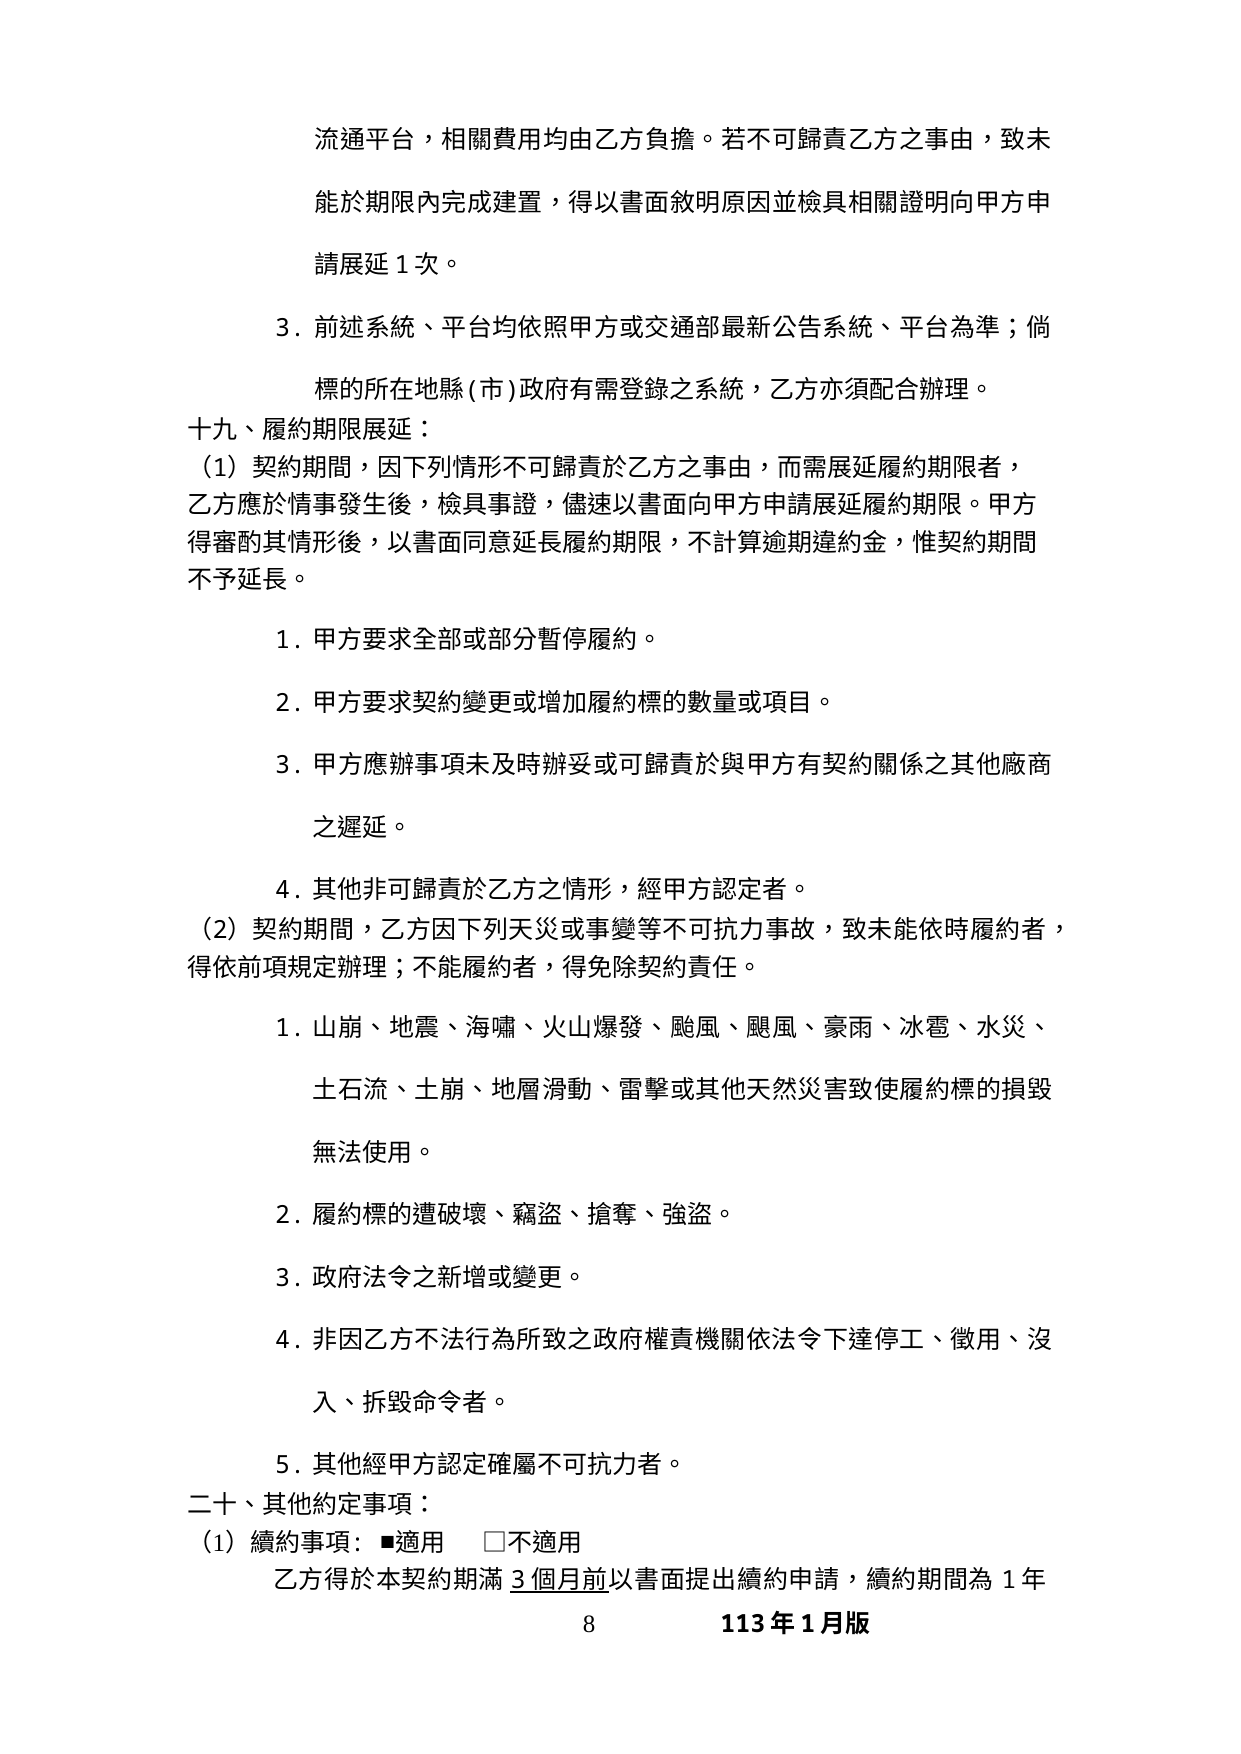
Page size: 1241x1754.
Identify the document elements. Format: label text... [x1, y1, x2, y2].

list 政府法令之新增或變更。 [275, 1234, 1053, 1296]
list 契約期間，因下列情形不可歸責於乙方之事由，而需展延履約期限者，乙方應於情事發生後，檢具事證，儘速以書面向甲方申請展延履約期限。甲方得審酌其情形後，以書面同意延長履約期限，不計算逾期違約金，惟契約期間不予延長。 [187, 446, 1047, 596]
list 續約事項: ■適用 □不適用 [187, 1521, 1047, 1559]
list 前述系統、平台均依照甲方或交通部最新公告系統、平台為準；倘標的所在地縣(市)政府有需登錄之系統，乙方亦須配合辦理。 [275, 284, 1053, 409]
list 山崩、地震、海嘯、火山爆發、颱風、颶風、豪雨、冰雹、水災、土石流、土崩、地層滑動、雷擊或其他天然災害致使履約標的損毀無法使用。 [275, 984, 1053, 1171]
text 乙方得於本契約期滿3個月前以書面提出續約申請，續約期間為1年(一次為限)，續約租金以原契約租金金額計收，並經甲方同意後始生效。履約保證金亦按原契約履約保證金同比例增加計收，並於簽約時以投標須知所載票據繳交。乙方應依續約時甲方最新契約範本，於甲方通知期限內辦妥重新訂立契約及辦理公證，其相關費用由乙方負擔，逾期即視同放棄。 [273, 1559, 1047, 1596]
list 契約期間，乙方因下列天災或事變等不可抗力事故，致未能依時履約者，得依前項規定辦理；不能履約者，得免除契約責任。 [187, 909, 1047, 984]
text 二十、其他約定事項： [187, 1484, 1053, 1521]
list 其他非可歸責於乙方之情形，經甲方認定者。 [275, 846, 1053, 909]
list 甲方要求全部或部分暫停履約。 [275, 596, 1053, 659]
list 流通平台，相關費用均由乙方負擔。若不可歸責乙方之事由，致未能於期限內完成建置，得以書面敘明原因並檢具相關證明向甲方申請展延1次。 [275, 96, 1053, 284]
list 其他經甲方認定確屬不可抗力者。 [275, 1421, 1053, 1484]
list 甲方應辦事項未及時辦妥或可歸責於與甲方有契約關係之其他廠商之遲延。 [275, 721, 1053, 846]
list 履約標的遭破壞、竊盜、搶奪、強盜。 [275, 1171, 1053, 1234]
list 非因乙方不法行為所致之政府權責機關依法令下達停工、徵用、沒入、拆毀命令者。 [275, 1296, 1053, 1421]
text 十九、履約期限展延： [187, 409, 1053, 446]
list 甲方要求契約變更或增加履約標的數量或項目。 [275, 659, 1053, 721]
